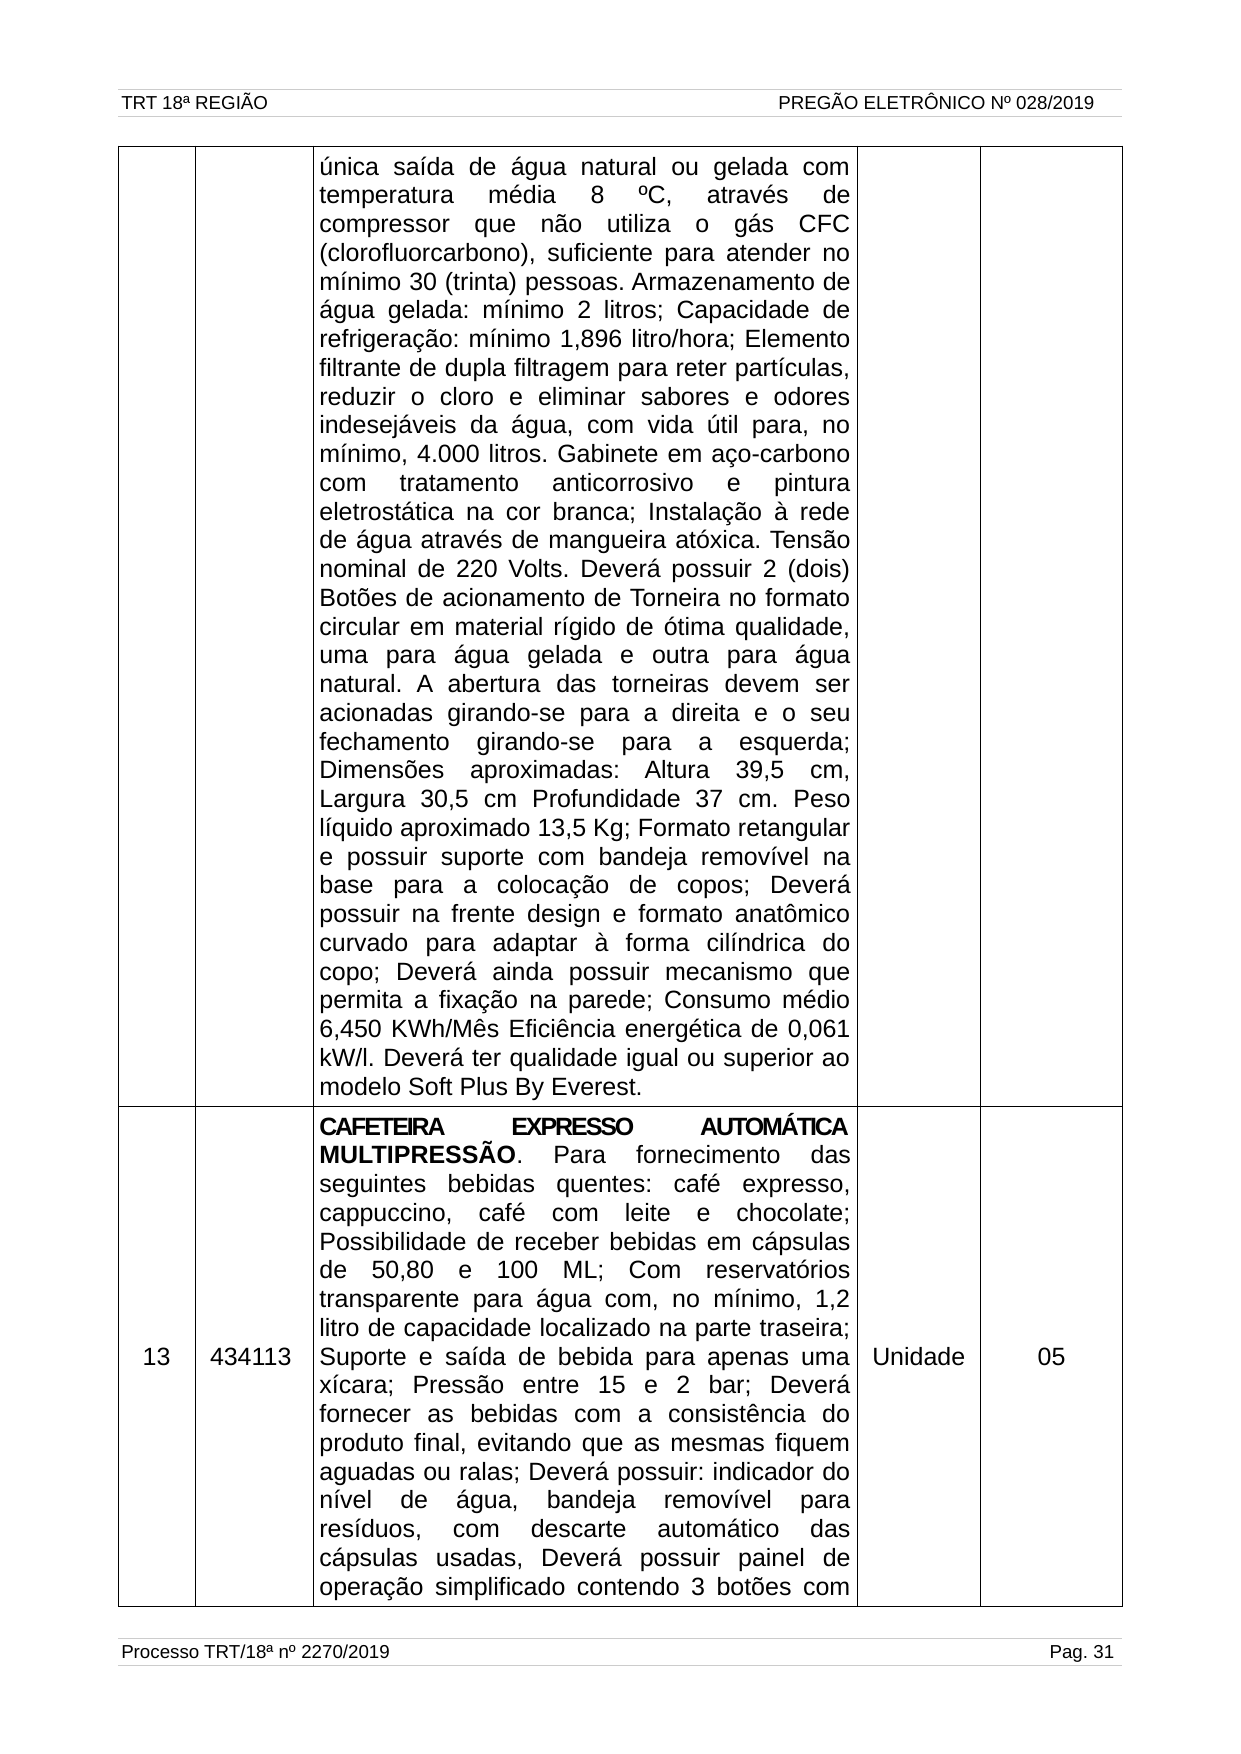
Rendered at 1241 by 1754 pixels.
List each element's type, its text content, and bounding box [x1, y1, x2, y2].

table_cell 13 [119, 1107, 195, 1606]
table_cell única saída de água natural ou gelada com temperatura média 8 ºC, através de compressor que não utiliza o gás CFC (clorofluorcarbono), suficiente para atender no mínimo 30 (trinta) pessoas. Armazenamento de água gelada: mínimo 2 litros; Capacidade de refrigeração: mínimo 1,896 litro/hora; Elemento filtrante de dupla filtragem para reter partículas, reduzir o cloro e eliminar sabores e odores indesejáveis da água, com vida útil para, no mínimo, 4.000 litros. Gabinete em aço-carbono com tratamento anticorrosivo e pintura eletrostática na cor branca; Instalação à rede de água através de mangueira atóxica. Tensão nominal de 220 Volts. Deverá possuir 2 (dois) Botões de acionamento de Torneira no formato circular em material rígido de ótima qualidade, uma para água gelada e outra para água natural. A abertura das torneiras devem ser acionadas girando-se para a direita e o seu fechamento girando-se para a esquerda; Dimensões aproximadas: Altura 39,5 cm, Largura 30,5 cm Profundidade 37 cm. Peso líquido aproximado 13,5 Kg; Formato retangular e possuir suporte com bandeja removível na base para a colocação de copos; Deverá possuir na frente design e formato anatômico curvado para adaptar à forma cilíndrica do copo; Deverá ainda possuir mecanismo que permita a fixação na parede; Consumo médio 6,450 KWh/Mês Eficiência energética de 0,061 kW/l. Deverá ter qualidade igual ou superior ao modelo Soft Plus By Everest. [314, 147, 857, 1106]
table_cell CAFETEIRA EXPRESSO AUTOMÁTICA MULTIPRESSÃO. Para fornecimento das seguintes bebidas quentes: café expresso, cappuccino, café com leite e chocolate; Possibilidade de receber bebidas em cápsulas de 50,80 e 100 ML; Com reservatórios transparente para água com, no mínimo, 1,2 litro de capacidade localizado na parte traseira; Suporte e saída de bebida para apenas uma xícara; Pressão entre 15 e 2 bar; Deverá fornecer as bebidas com a consistência do produto final, evitando que as mesmas fiquem aguadas ou ralas; Deverá possuir: indicador do nível de água, bandeja removível para resíduos, com descarte automático das cápsulas usadas, Deverá possuir painel de operação simplificado contendo 3 botões com [314, 1107, 857, 1606]
table_cell Unidade [858, 1107, 980, 1606]
table_cell 434113 [196, 1107, 313, 1606]
table_cell [196, 147, 313, 1106]
table_cell 05 [981, 1107, 1122, 1606]
table_cell [858, 147, 980, 1106]
table_cell [981, 147, 1122, 1106]
table_cell [119, 147, 195, 1106]
